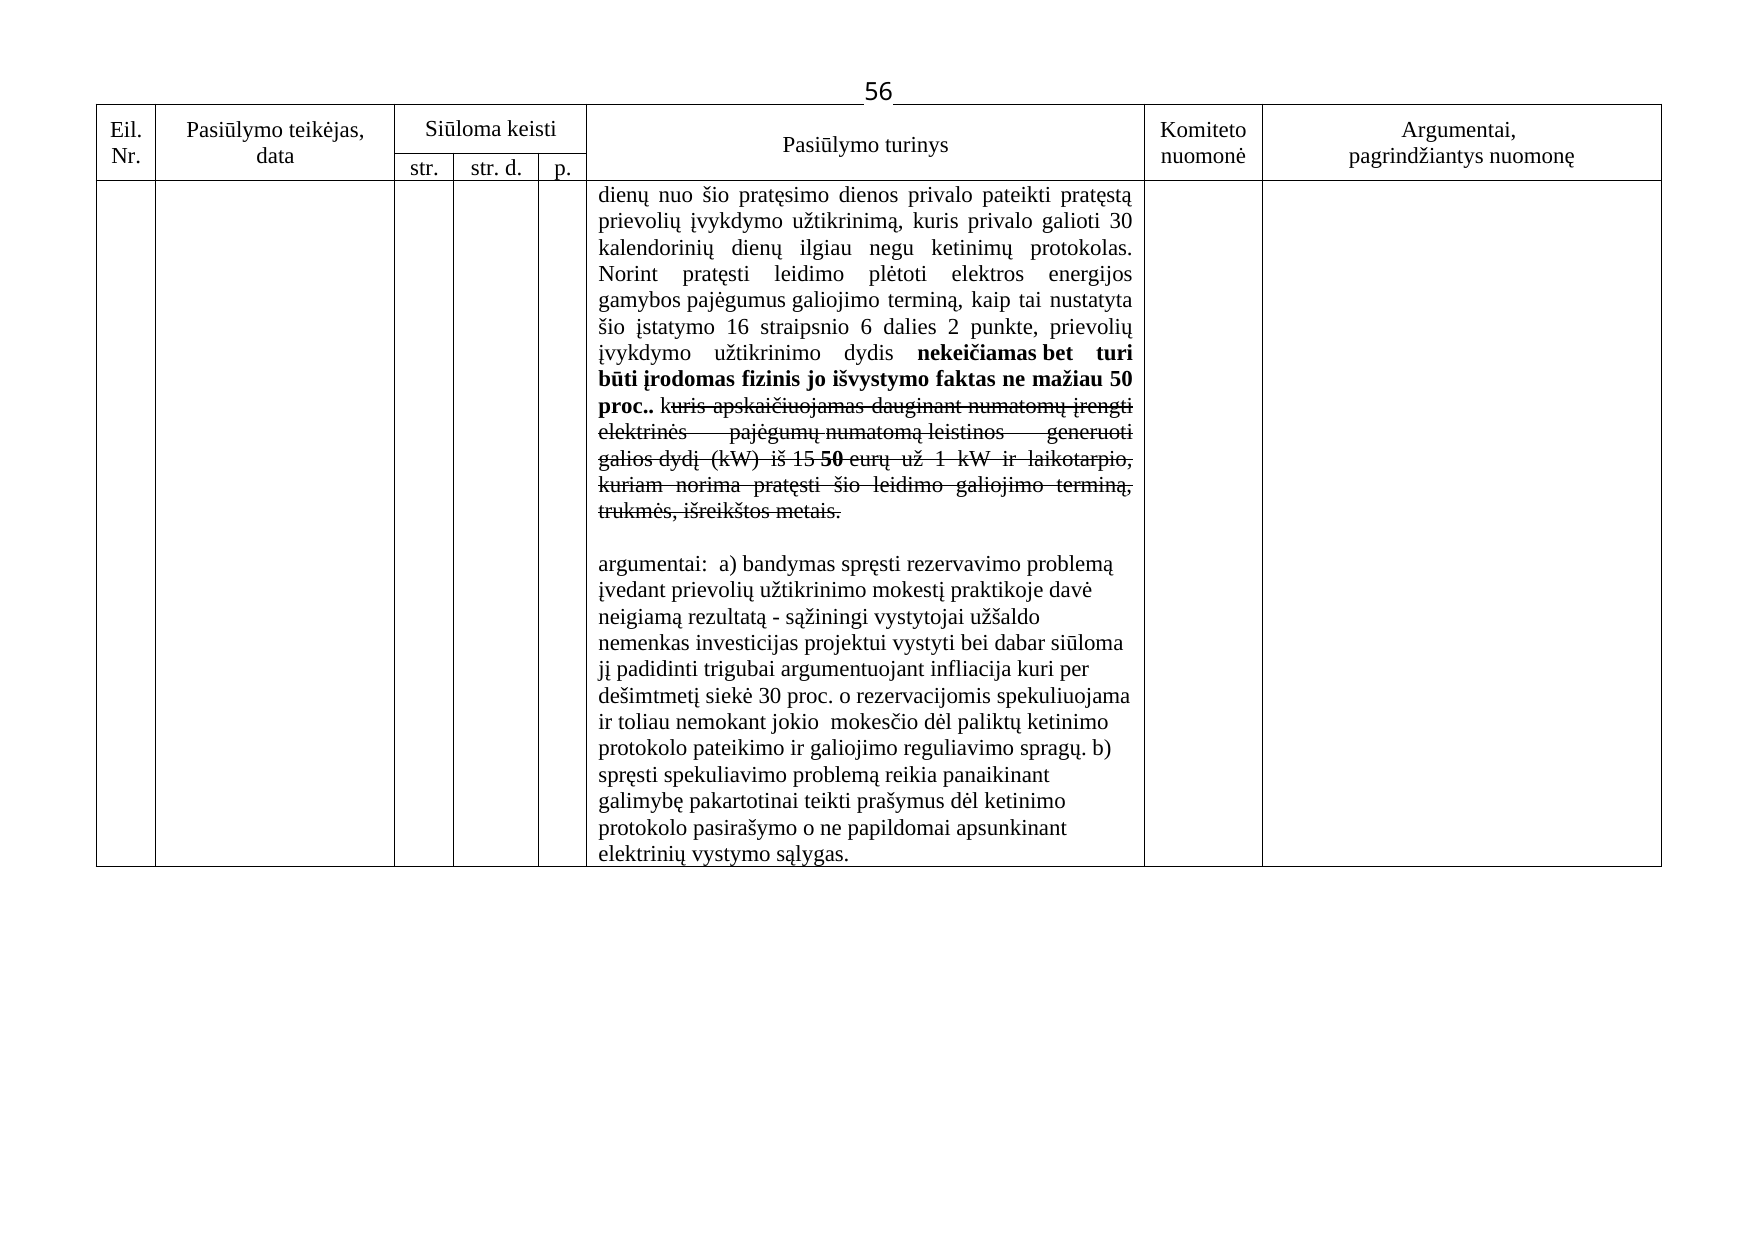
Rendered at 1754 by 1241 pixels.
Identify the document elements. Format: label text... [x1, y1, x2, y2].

table_cell [156, 181, 394, 866]
table_header Pasiūlymo turinys [587, 105, 1144, 180]
table_header Eil. Nr. [97, 105, 155, 180]
table_cell [539, 181, 586, 866]
table_header Pasiūlymo teikėjas, data [156, 105, 394, 180]
table_cell [1263, 181, 1661, 866]
table_cell [395, 181, 453, 866]
table_cell str. [395, 154, 453, 180]
table_cell dienų nuo šio pratęsimo dienos privalo pateikti pratęstą prievolių įvykdymo užtikrinimą, kuris privalo galioti 30 kalendorinių dienų ilgiau negu ketinimų protokolas. Norint pratęsti leidimo plėtoti elektros energijos gamybos pajėgumus galiojimo terminą, kaip tai nustatyta šio įstatymo 16 straipsnio 6 dalies 2 punkte, prievolių įvykdymo užtikrinimo dydis nekeičiamas bet turi būti įrodomas fizinis jo išvystymo faktas ne mažiau 50 proc.. kuris apskaičiuojamas dauginant numatomų įrengti elektrinės pajėgumų numatomą leistinos generuoti galios dydį (kW) iš 15 50 eurų už 1 kW ir laikotarpio, kuriam norima pratęsti šio leidimo galiojimo terminą, trukmės, išreikštos metais. argumentai: a) bandymas spręsti rezervavimo problemą įvedant prievolių užtikrinimo mokestį praktikoje davė neigiamą rezultatą - sąžiningi vystytojai užšaldo nemenkas investicijas projektui vystyti bei dabar siūloma jį padidinti trigubai argumentuojant infliacija kuri per dešimtmetį siekė 30 proc. o rezervacijomis spekuliuojama ir toliau nemokant jokio mokesčio dėl paliktų ketinimo protokolo pateikimo ir galiojimo reguliavimo spragų. b) spręsti spekuliavimo problemą reikia panaikinant galimybę pakartotinai teikti prašymus dėl ketinimo protokolo pasirašymo o ne papildomai apsunkinant elektrinių vystymo sąlygas. [587, 181, 1144, 866]
table_cell [1145, 181, 1262, 866]
table_cell [454, 181, 538, 866]
table_cell [97, 181, 155, 866]
table_header Argumentai, pagrindžiantys nuomonę [1263, 105, 1661, 180]
table_header Siūloma keisti [395, 105, 586, 153]
table_header Komiteto nuomonė [1145, 105, 1262, 180]
table_cell str. d. [454, 154, 538, 180]
table_cell p. [539, 154, 586, 180]
